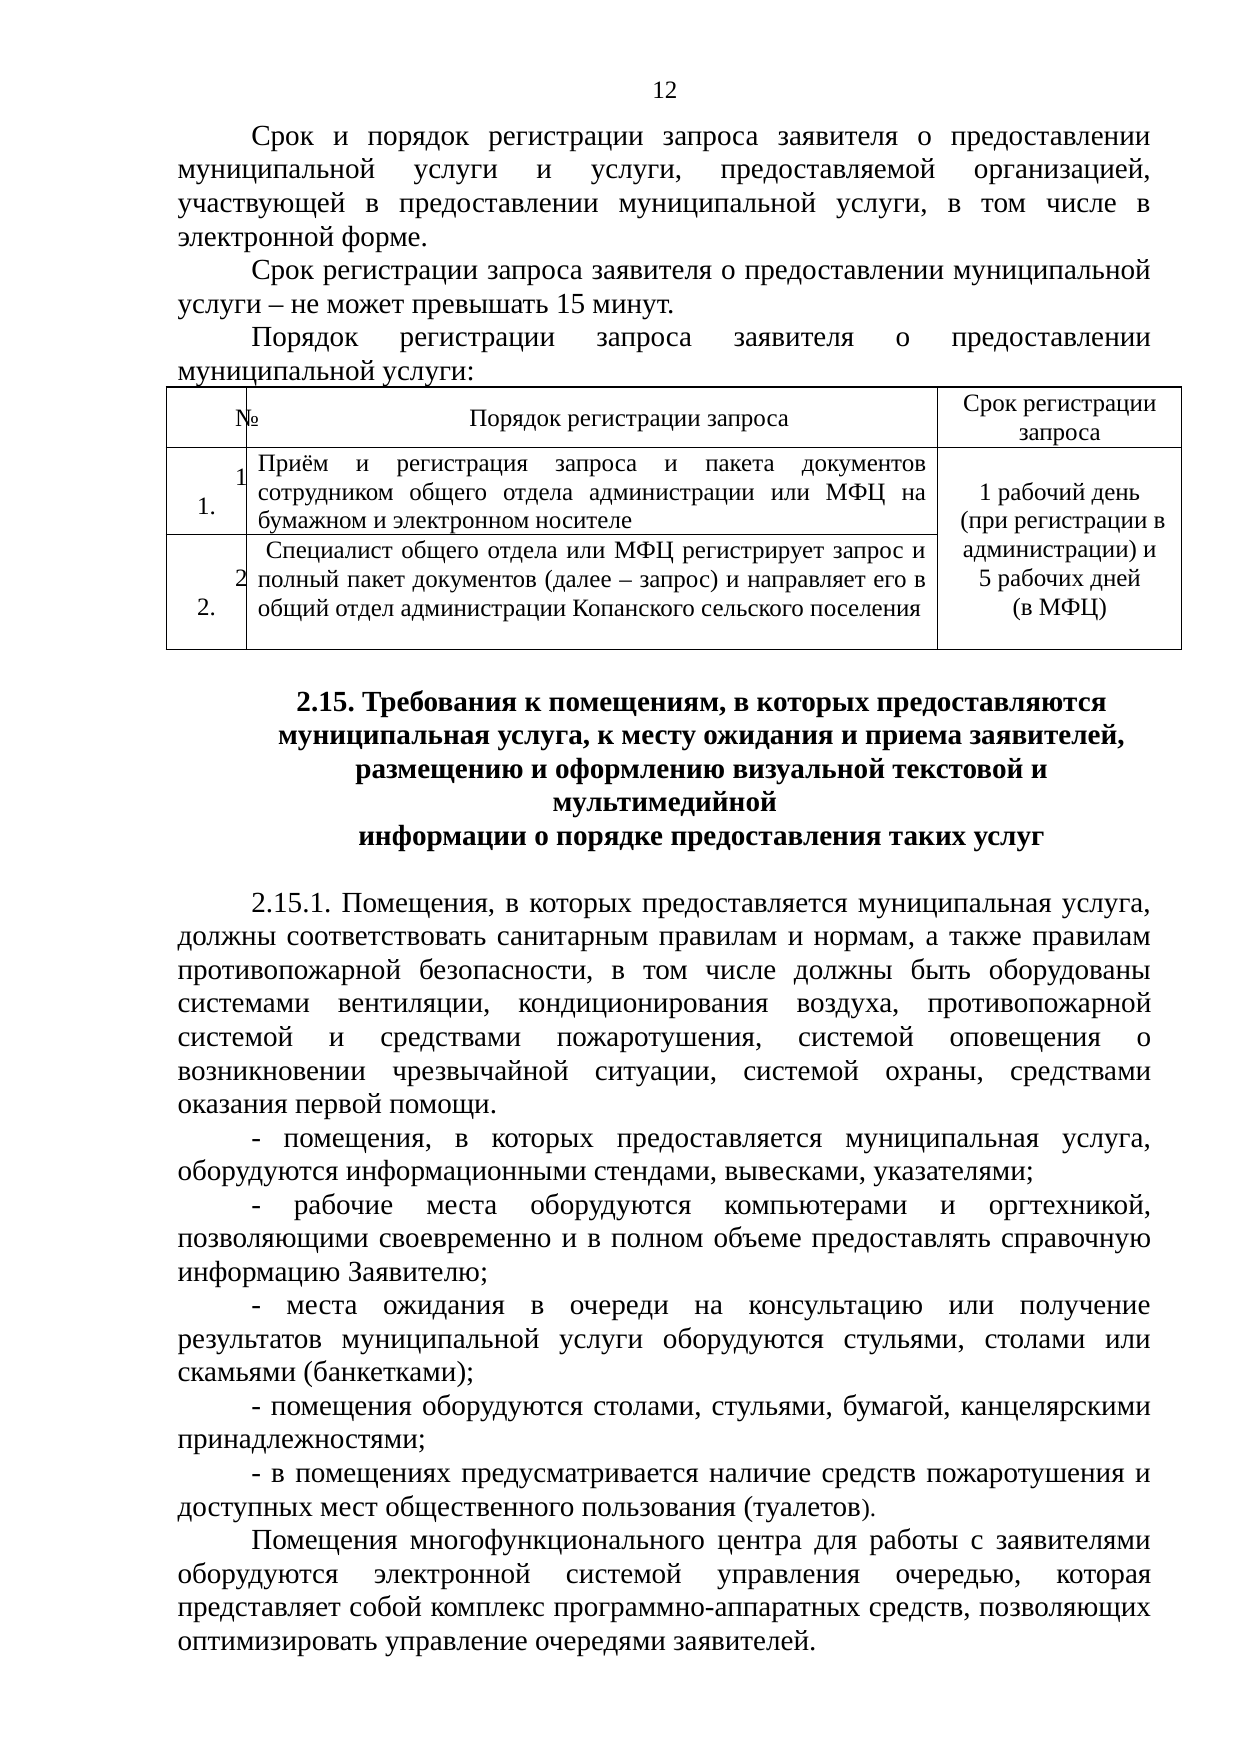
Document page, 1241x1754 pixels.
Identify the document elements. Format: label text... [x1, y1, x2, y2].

text - помещения, в которых предоставляется муниципальная услуга, оборудуются информационными стендами, вывесками, указателями; [177, 1120, 1152, 1187]
table_header Порядок регистрации запроса [247, 388, 937, 447]
text Помещения многофункционального центра для работы с заявителями оборудуются электронной системой управления очередью, которая представляет собой комплекс программно-аппаратных средств, позволяющих оптимизировать управление очередями заявителей. [177, 1522, 1152, 1656]
text - рабочие места оборудуются компьютерами и оргтехникой, позволяющими своевременно и в полном объеме предоставлять справочную информацию Заявителю; [177, 1187, 1152, 1287]
text - места ожидания в очереди на консультацию или получение результатов муниципальной услуги оборудуются стульями, столами или скамьями (банкетками); [177, 1287, 1152, 1388]
table_cell 11. [167, 448, 246, 534]
text Срок регистрации запроса заявителя о предоставлении муниципальной услуги – не может превышать 15 минут. [177, 252, 1152, 319]
text размещению и оформлению визуальной текстовой и мультимедийной [177, 751, 1152, 818]
text муниципальная услуга, к месту ожидания и приема заявителей, [177, 717, 1152, 751]
text информации о порядке предоставления таких услуг [177, 818, 1152, 851]
table_cell 1 рабочий день (при регистрации в администрации) и 5 рабочих дней (в МФЦ) [938, 448, 1181, 649]
table_cell Приём и регистрация запроса и пакета документов сотрудником общего отдела администрации или МФЦ на бумажном и электронном носителе [247, 448, 937, 534]
text 2.15. Требования к помещениям, в которых предоставляются [177, 684, 1152, 717]
text - в помещениях предусматривается наличие средств пожаротушения и доступных мест общественного пользования (туалетов). [177, 1455, 1152, 1522]
table_cell 22. [167, 535, 246, 649]
table_header Срок регистрации запроса [938, 388, 1181, 447]
text Порядок регистрации запроса заявителя о предоставлении муниципальной услуги: [177, 319, 1152, 386]
text 2.15.1. Помещения, в которых предоставляется муниципальная услуга, должны соответствовать санитарным правилам и нормам, а также правилам противопожарной безопасности, в том числе должны быть оборудованы системами вентиляции, кондиционирования воздуха, противопожарной системой и средствами пожаротушения, системой оповещения о возникновении чрезвычайной ситуации, системой охраны, средствами оказания первой помощи. [177, 885, 1152, 1120]
text - помещения оборудуются столами, стульями, бумагой, канцелярскими принадлежностями; [177, 1388, 1152, 1455]
table_cell Специалист общего отдела или МФЦ регистрирует запрос и полный пакет документов (далее – запрос) и направляет его в общий отдел администрации Копанского сельского поселения [247, 535, 937, 649]
text Срок и порядок регистрации запроса заявителя о предоставлении муниципальной услуги и услуги, предоставляемой организацией, участвующей в предоставлении муниципальной услуги, в том числе в электронной форме. [177, 118, 1152, 252]
table_header № [167, 388, 246, 447]
